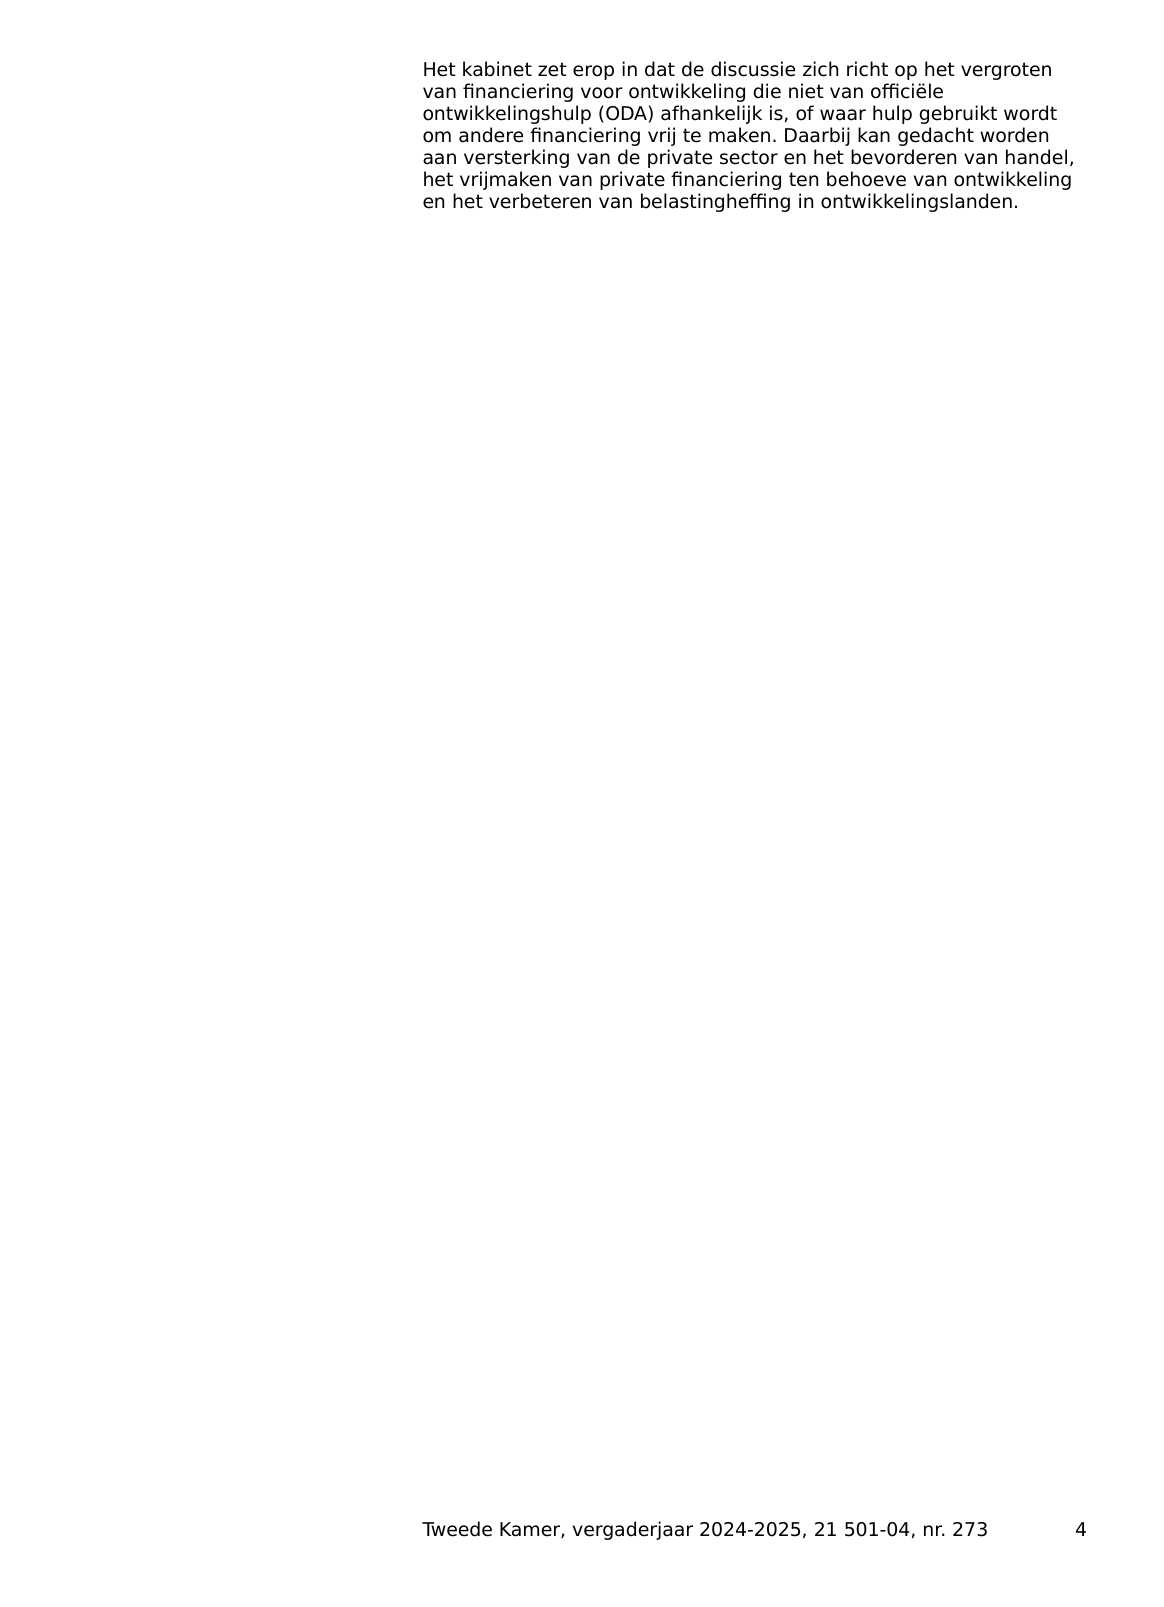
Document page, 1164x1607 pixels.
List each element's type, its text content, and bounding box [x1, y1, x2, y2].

text Het kabinet zet erop in dat de discussie zich richt op het vergroten van financiering voor ontwikkeling die niet van officiële ontwikkelingshulp (ODA) afhankelijk is, of waar hulp gebruikt wordt om andere financiering vrij te maken. Daarbij kan gedacht worden aan versterking van de private sector en het bevorderen van handel, het vrijmaken van private financiering ten behoeve van ontwikkeling en het verbeteren van belastingheffing in ontwikkelingslanden. [422, 59, 1087, 213]
